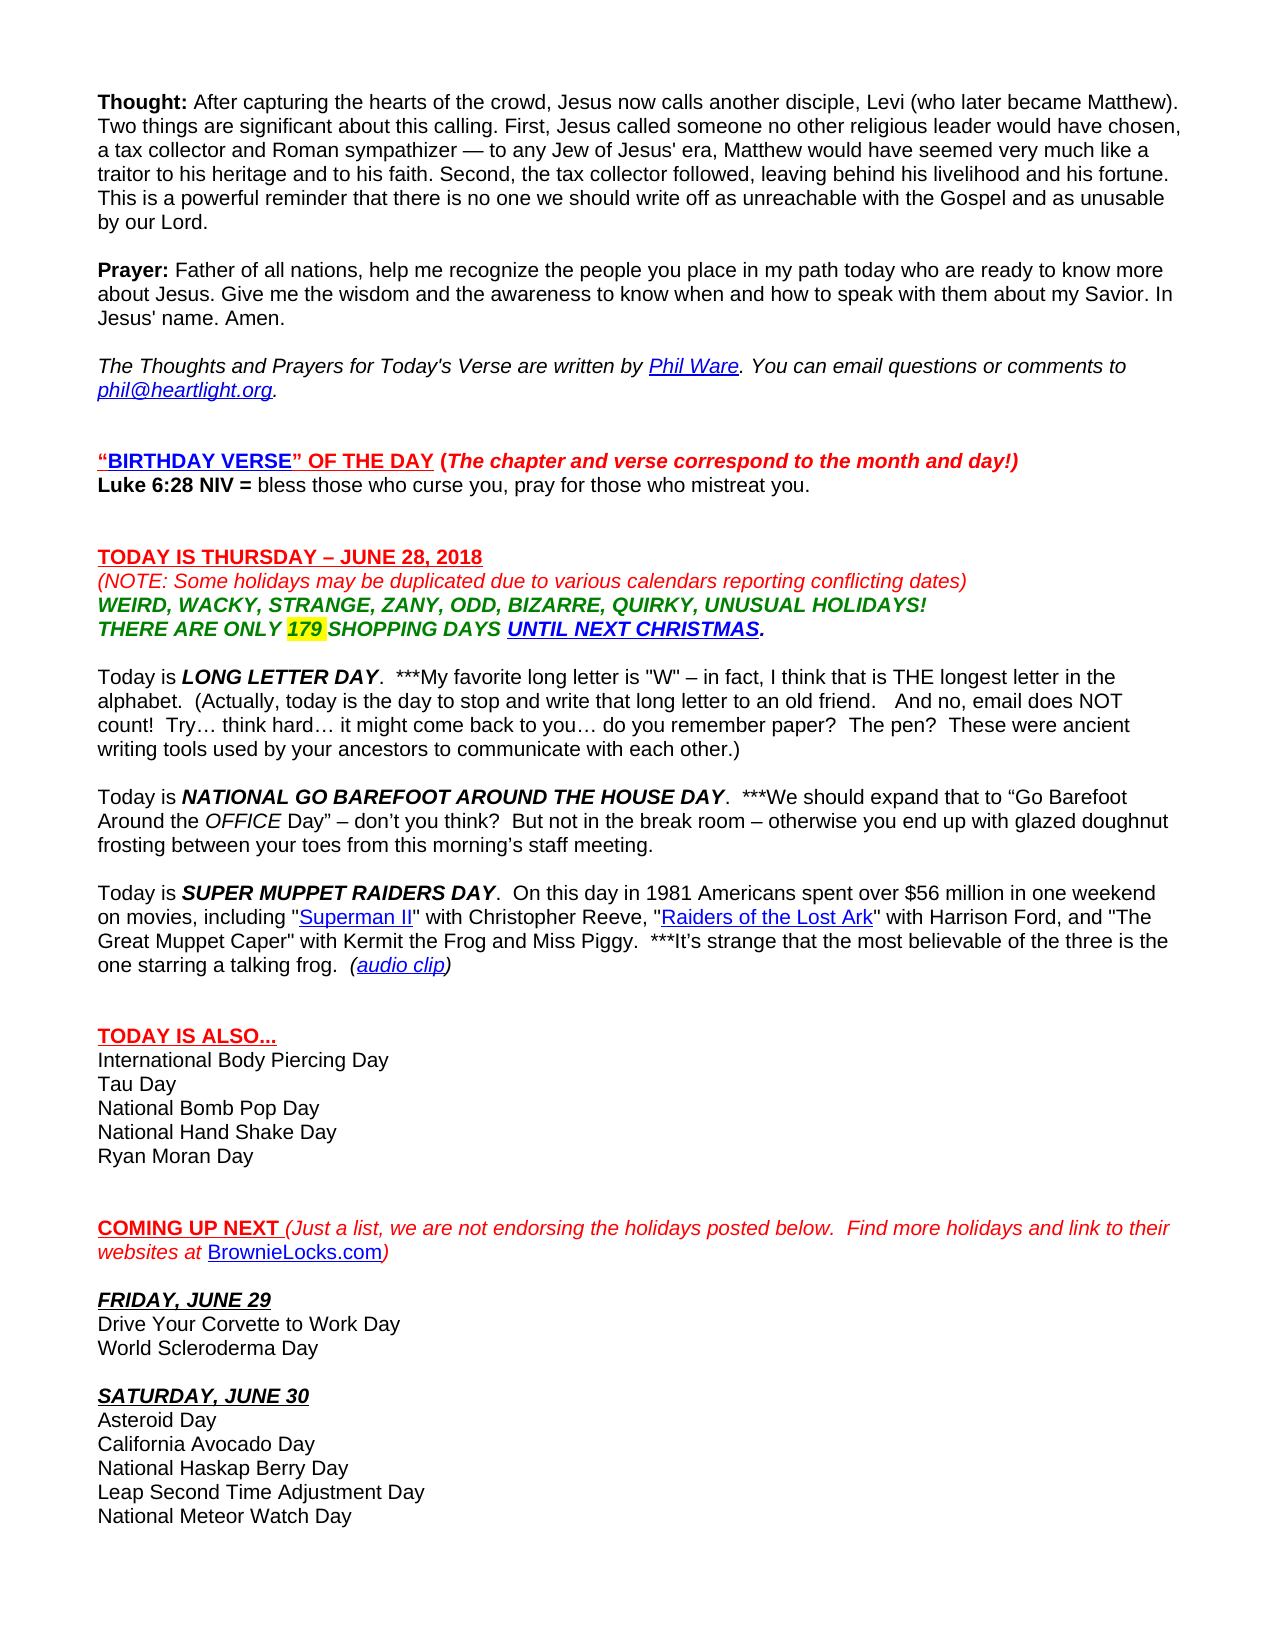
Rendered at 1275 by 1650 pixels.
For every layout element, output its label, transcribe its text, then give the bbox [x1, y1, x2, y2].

text Today is SUPER MUPPET RAIDERS DAY. On this day in 1981 Americans spent over $56 million in one weekend on movies, including "Superman II" with Christopher Reeve, "Raiders of the Lost Ark" with Harrison Ford, and "The Great Muppet Caper" with Kermit the Frog and Miss Piggy. ***It’s strange that the most believable of the three is the one starring a talking frog. (audio clip) [97, 881, 1185, 976]
text (NOTE: Some holidays may be duplicated due to various calendars reporting conflicting dates) WEIRD, WACKY, STRANGE, ZANY, ODD, BIZARRE, QUIRKY, UNUSUAL HOLIDAYS! THERE ARE ONLY 179 SHOPPING DAYS UNTIL NEXT CHRISTMAS. [97, 569, 1185, 641]
text TODAY IS ALSO... [97, 1024, 1185, 1048]
text TODAY IS THURSDAY – JUNE 28, 2018 [97, 545, 1185, 569]
text The Thoughts and Prayers for Today's Verse are written by Phil Ware. You can email questions or comments to phil@heartlight.org. [97, 353, 1185, 401]
text Thought: After capturing the hearts of the crowd, Jesus now calls another disciple, Levi (who later became Matthew). Two things are significant about this calling. First, Jesus called someone no other religious leader would have chosen, a tax collector and Roman sympathizer — to any Jew of Jesus' era, Matthew would have seemed very much like a traitor to his heritage and to his faith. Second, the tax collector followed, leaving behind his livelihood and his fortune. This is a powerful reminder that there is no one we should write off as unreachable with the Gospel and as unusable by our Lord. [97, 90, 1185, 234]
text COMING UP NEXT (Just a list, we are not endorsing the holidays posted below. Find more holidays and link to their websites at BrownieLocks.com) [97, 1216, 1185, 1264]
text Today is NATIONAL GO BAREFOOT AROUND THE HOUSE DAY. ***We should expand that to “Go Barefoot Around the OFFICE Day” – don’t you think? But not in the break room – otherwise you end up with glazed doughnut frosting between your toes from this morning’s staff meeting. [97, 785, 1185, 857]
text FRIDAY, JUNE 29 [97, 1288, 1185, 1312]
text SATURDAY, JUNE 30 [97, 1384, 1185, 1408]
text Drive Your Corvette to Work Day World Scleroderma Day [97, 1312, 1185, 1360]
text Prayer: Father of all nations, help me recognize the people you place in my path today who are ready to know more about Jesus. Give me the wisdom and the awareness to know when and how to speak with them about my Savior. In Jesus' name. Amen. [97, 258, 1185, 329]
text International Body Piercing Day Tau Day National Bomb Pop Day National Hand Shake Day Ryan Moran Day [97, 1048, 1185, 1168]
text Asteroid Day California Avocado Day National Haskap Berry Day Leap Second Time Adjustment Day National Meteor Watch Day [97, 1408, 1185, 1527]
text “BIRTHDAY VERSE” OF THE DAY (The chapter and verse correspond to the month and day!) [97, 449, 1185, 473]
text Today is LONG LETTER DAY. ***My favorite long letter is "W" – in fact, I think that is THE longest letter in the alphabet. (Actually, today is the day to stop and write that long letter to an old friend. And no, email does NOT count! Try… think hard… it might come back to you… do you remember paper? The pen? These were ancient writing tools used by your ancestors to communicate with each other.) [97, 665, 1185, 761]
text Luke 6:28 NIV = bless those who curse you, pray for those who mistreat you. [97, 473, 1185, 497]
